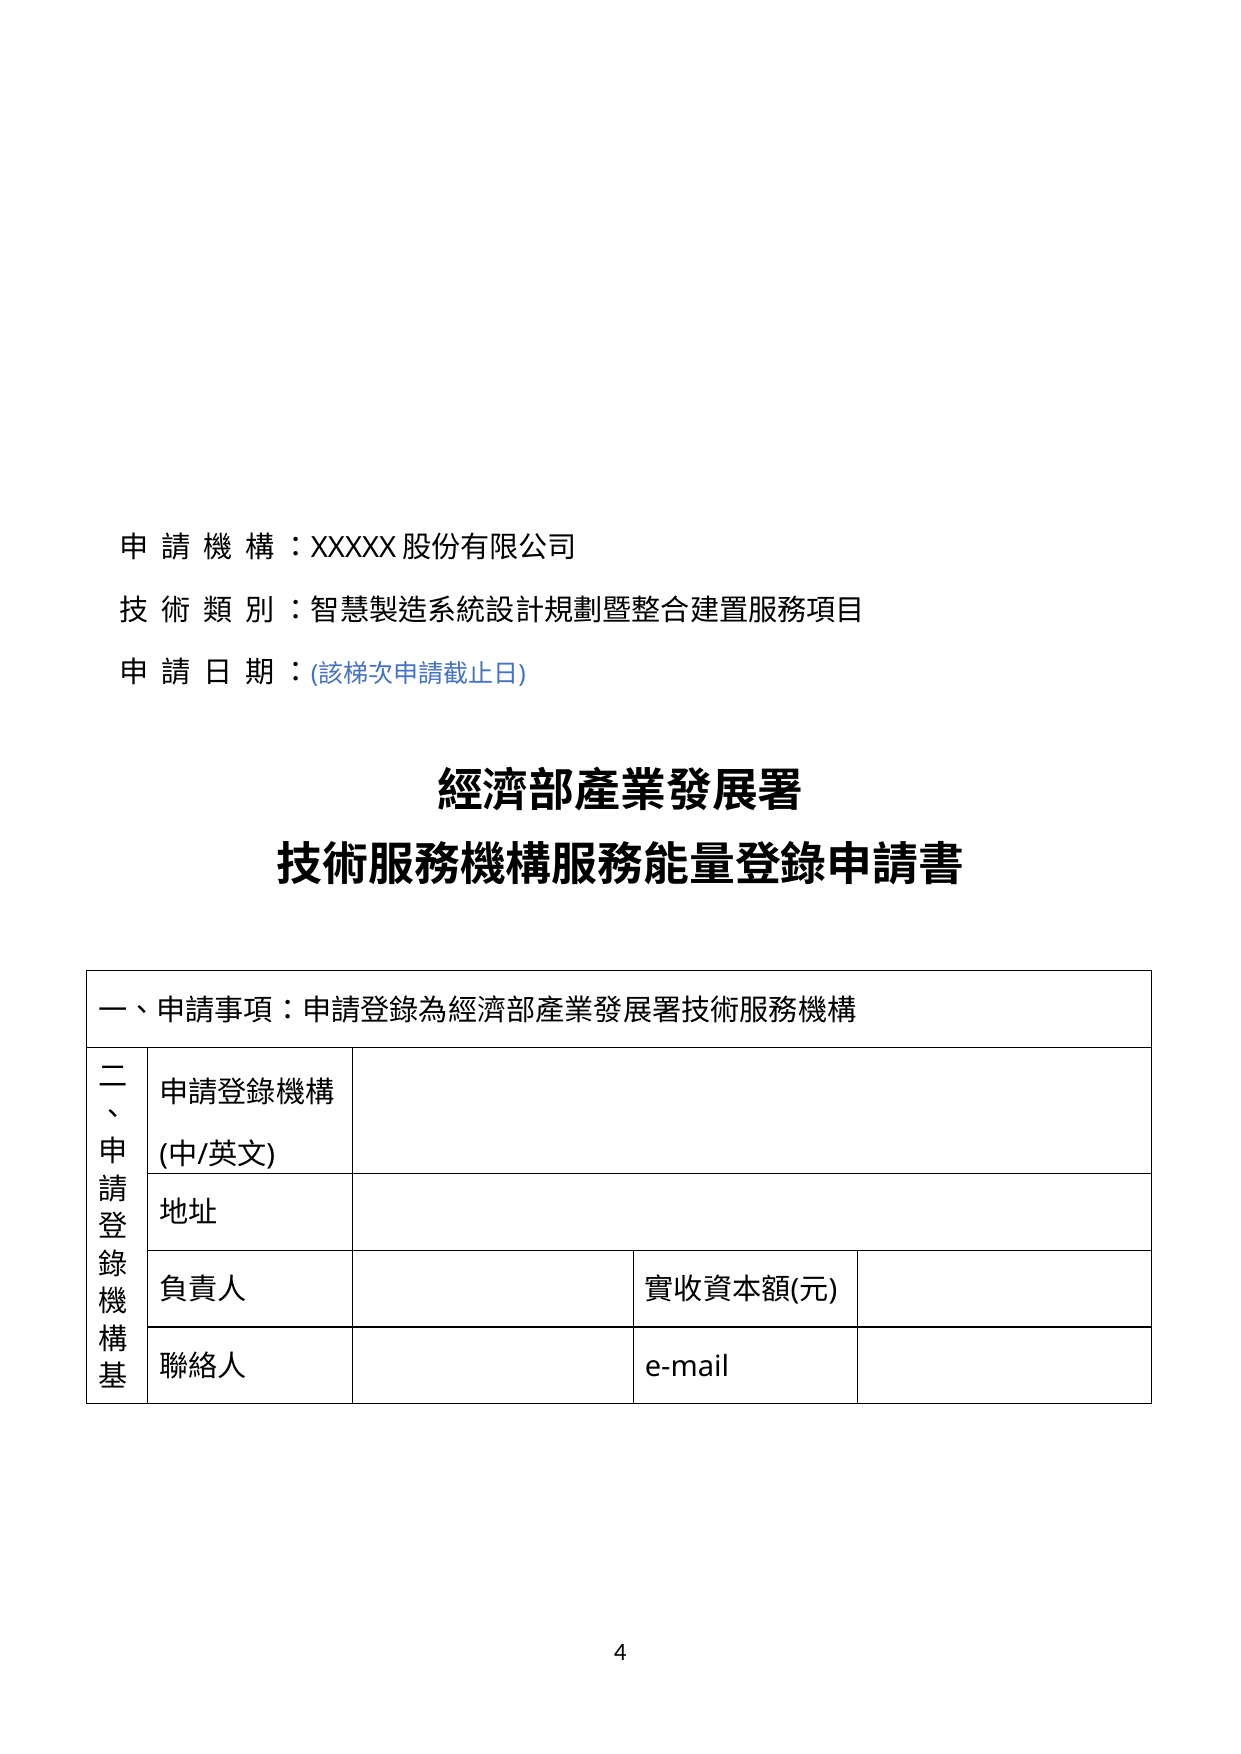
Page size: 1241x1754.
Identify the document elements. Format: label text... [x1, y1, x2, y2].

text 技 術 類 別 ：智慧製造系統設計規劃暨整合建置服務項目 [89, 566, 1152, 629]
table_cell 地址 [148, 1174, 352, 1249]
table_cell 申請登錄機構 (中/英文) [148, 1048, 352, 1173]
table_cell [353, 1048, 1151, 1173]
table_cell [858, 1328, 1151, 1403]
table_cell 實收資本額(元) [634, 1251, 857, 1326]
table_cell [353, 1174, 1151, 1249]
table_cell [858, 1251, 1151, 1326]
table_cell [353, 1328, 633, 1403]
table_header 一、申請事項：申請登錄為經濟部產業發展署技術服務機構 [87, 971, 1151, 1047]
table_cell e-mail [634, 1328, 857, 1403]
text 申 請 日 期 ：(該梯次申請截止日) [89, 629, 1152, 691]
table_cell [353, 1251, 633, 1326]
text 經濟部產業發展署 [89, 754, 1152, 820]
table_cell 二、申請登錄機構基本資料 [87, 1048, 147, 1403]
table_cell 聯絡人 [148, 1328, 352, 1403]
table_cell 負責人 [148, 1251, 352, 1326]
text 技術服務機構服務能量登錄申請書 [89, 820, 1152, 895]
text 申 請 機 構 ：XXXXX股份有限公司 [89, 504, 1152, 566]
